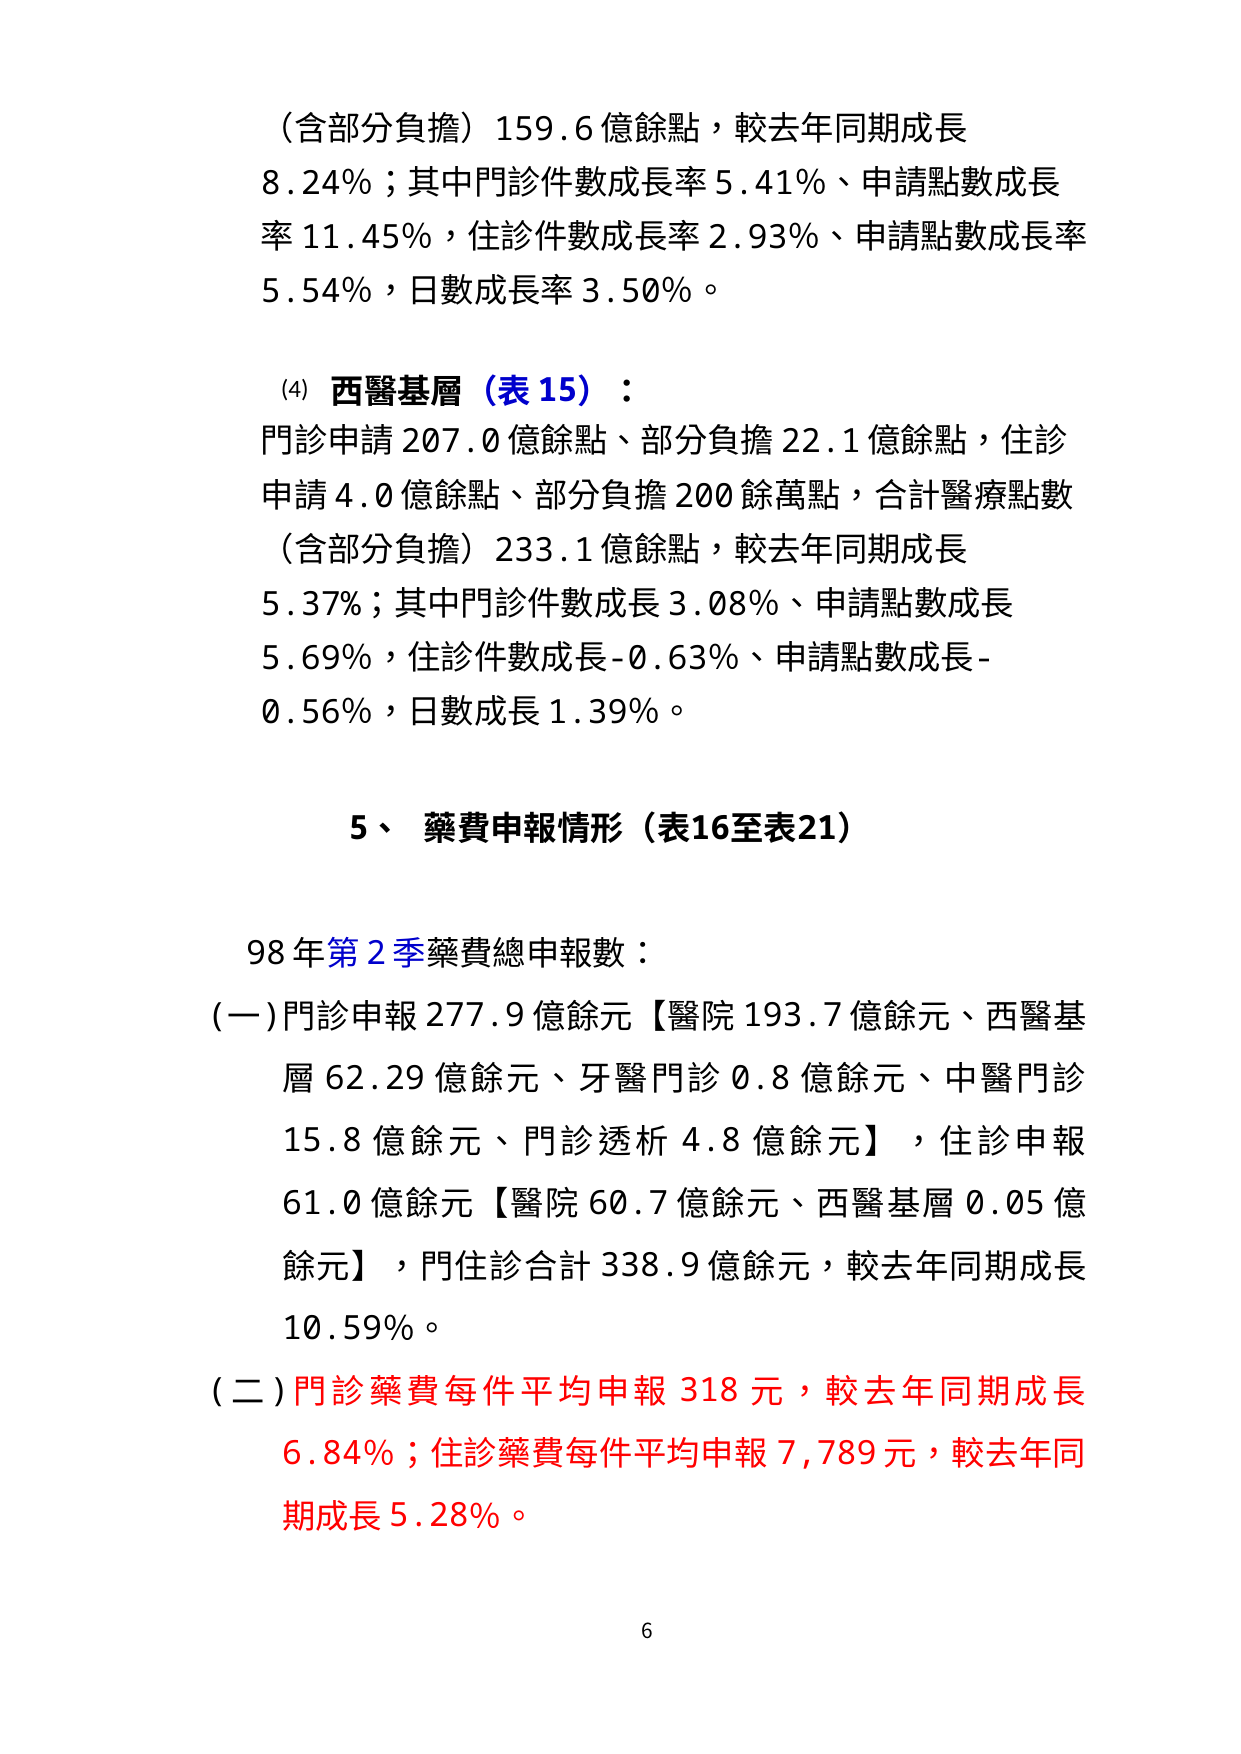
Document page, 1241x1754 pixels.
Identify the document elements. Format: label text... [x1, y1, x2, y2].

text 98年第2季藥費總申報數： [112, 909, 1093, 972]
text 門診申請207.0億餘點、部分負擔22.1億餘點，住診申請4.0億餘點、部分負擔200餘萬點，合計醫療點數（含部分負擔）233.1億餘點，較去年同期成長5.37%；其中門診件數成長3.08％、申請點數成長5.69％，住診件數成長-0.63％、申請點數成長-0.56％，日數成長1.39％。 [261, 409, 1093, 734]
text （含部分負擔）159.6億餘點，較去年同期成長8.24％；其中門診件數成長率5.41％、申請點數成長率11.45％，住診件數成長率2.93％、申請點數成長率5.54％，日數成長率3.50％。 [261, 97, 1093, 314]
list 藥費申報情形（表16至表21） [348, 784, 1093, 847]
list 西醫基層（表15）： [281, 347, 1093, 409]
text (一)門診申報277.9億餘元【醫院193.7億餘元、西醫基層62.29億餘元、牙醫門診0.8億餘元、中醫門診15.8億餘元、門診透析4.8億餘元】，住診申報61.0億餘元【醫院60.7億餘元、西醫基層0.05億餘元】，門住診合計338.9億餘元，較去年同期成長10.59％。 [207, 972, 1087, 1347]
text (二)門診藥費每件平均申報318元，較去年同期成長6.84％；住診藥費每件平均申報7,789元，較去年同期成長5.28％。 [207, 1347, 1087, 1534]
